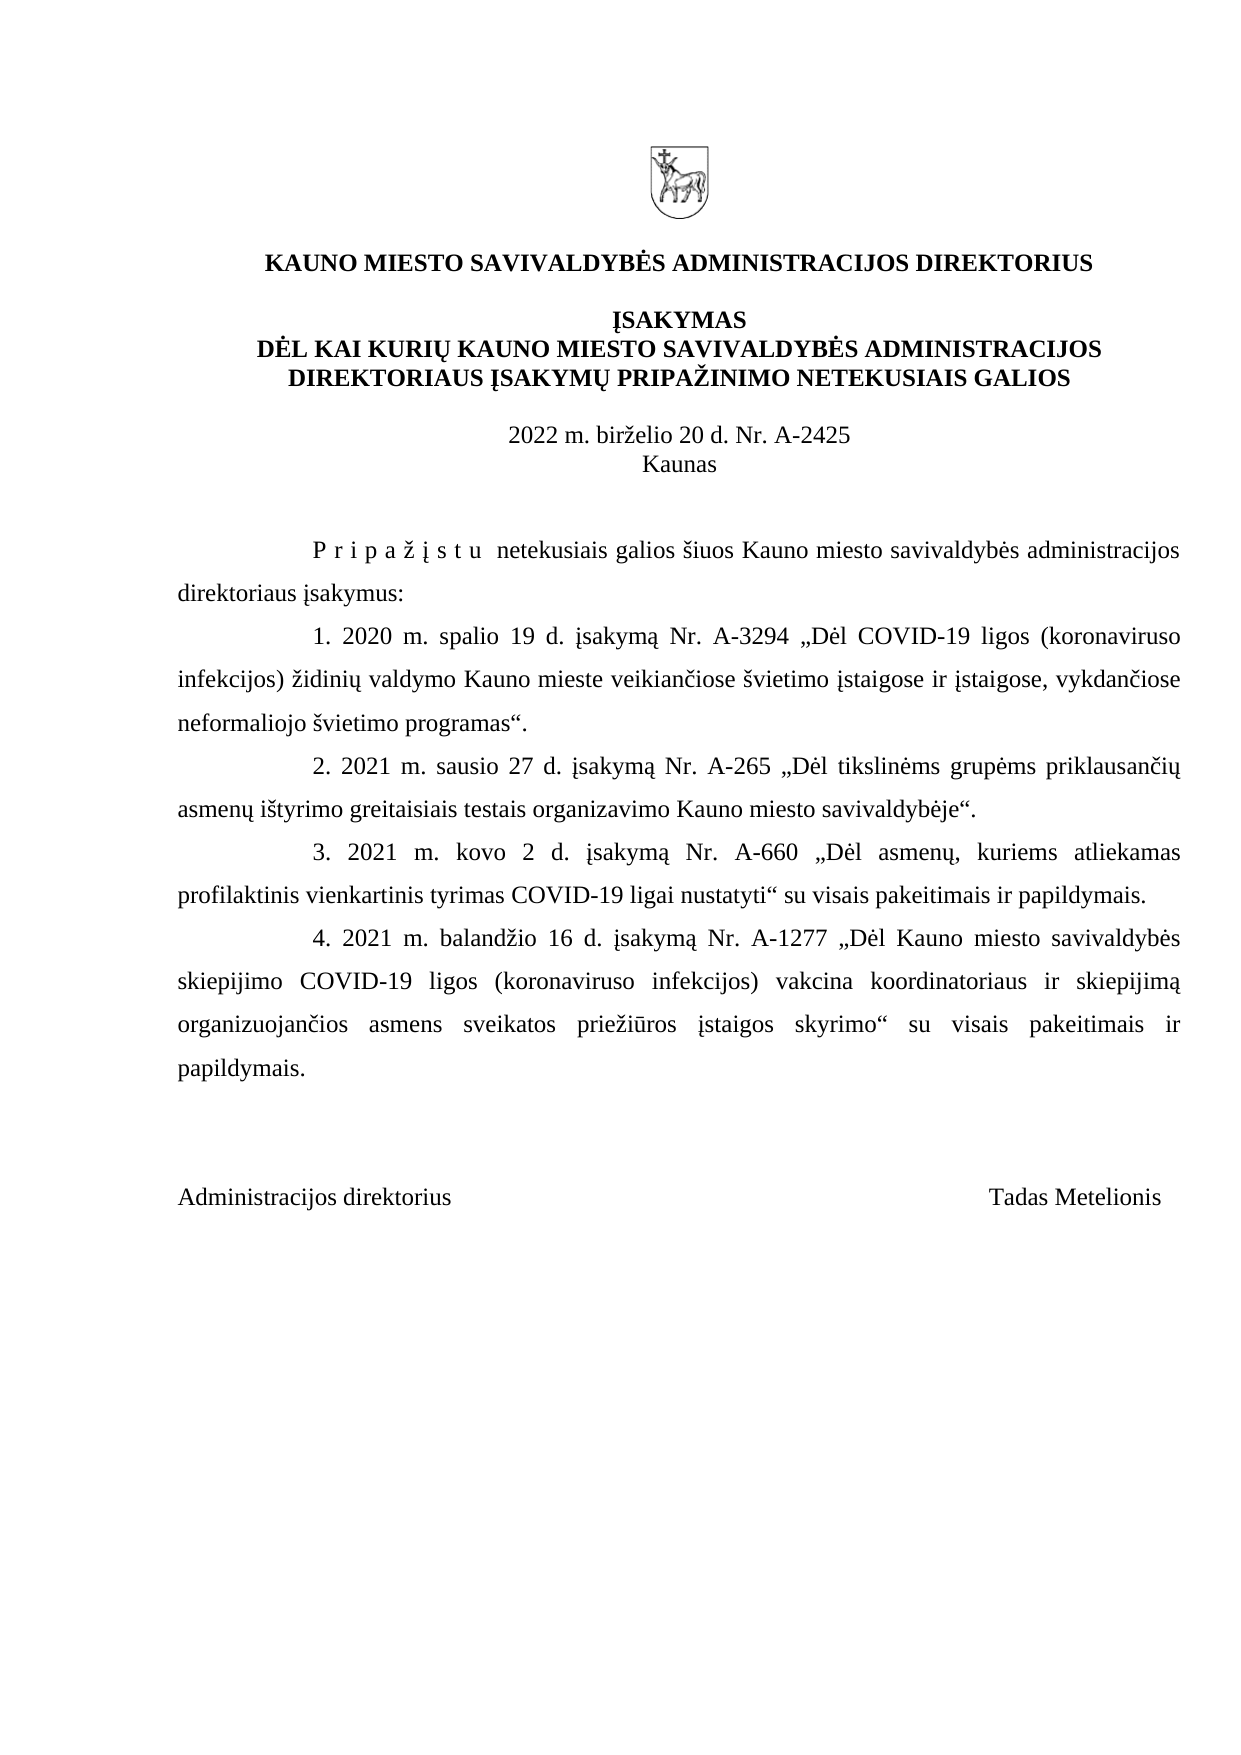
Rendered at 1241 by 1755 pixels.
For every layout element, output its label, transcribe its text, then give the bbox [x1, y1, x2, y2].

text 1. 2020 m. spalio 19 d. įsakymą Nr. A-3294 „Dėl COVID-19 ligos (koronaviruso infekcijos) židinių valdymo Kauno mieste veikiančiose švietimo įstaigose ir įstaigose, vykdančiose neformaliojo švietimo programas“. [177, 621, 1181, 736]
text 2. 2021 m. sausio 27 d. įsakymą Nr. A-265 „Dėl tikslinėms grupėms priklausančių asmenų ištyrimo greitaisiais testais organizavimo Kauno miesto savivaldybėje“. [177, 751, 1181, 823]
text 4. 2021 m. balandžio 16 d. įsakymą Nr. A-1277 „Dėl Kauno miesto savivaldybės skiepijimo COVID-19 ligos (koronaviruso infekcijos) vakcina koordinatoriaus ir skiepijimą organizuojančios asmens sveikatos priežiūros įstaigos skyrimo“ su visais pakeitimais ir papildymais. [177, 923, 1181, 1081]
text Administracijos direktorius Tadas Metelionis [177, 1182, 1181, 1211]
text KAUNO MIESTO SAVIVALDYBĖS ADMINISTRACIJOS DIREKTORIUS [177, 248, 1181, 276]
text 2022 m. birželio 20 d. Nr. A-2425 [177, 420, 1181, 449]
text DĖL KAI KURIŲ KAUNO MIESTO SAVIVALDYBĖS ADMINISTRACIJOS DIREKTORIAUS ĮSAKYMŲ PRIPAŽINIMO NETEKUSIAIS GALIOS [178, 334, 1181, 391]
text 3. 2021 m. kovo 2 d. įsakymą Nr. A-660 „Dėl asmenų, kuriems atliekamas profilaktinis vienkartinis tyrimas COVID-19 ligai nustatyti“ su visais pakeitimais ir papildymais. [177, 837, 1181, 909]
text P r i p a ž į s t u netekusiais galios šiuos Kauno miesto savivaldybės administracijos direktoriaus įsakymus: [177, 535, 1181, 607]
text Kaunas [177, 449, 1181, 478]
text ĮSAKYMAS [177, 305, 1181, 334]
